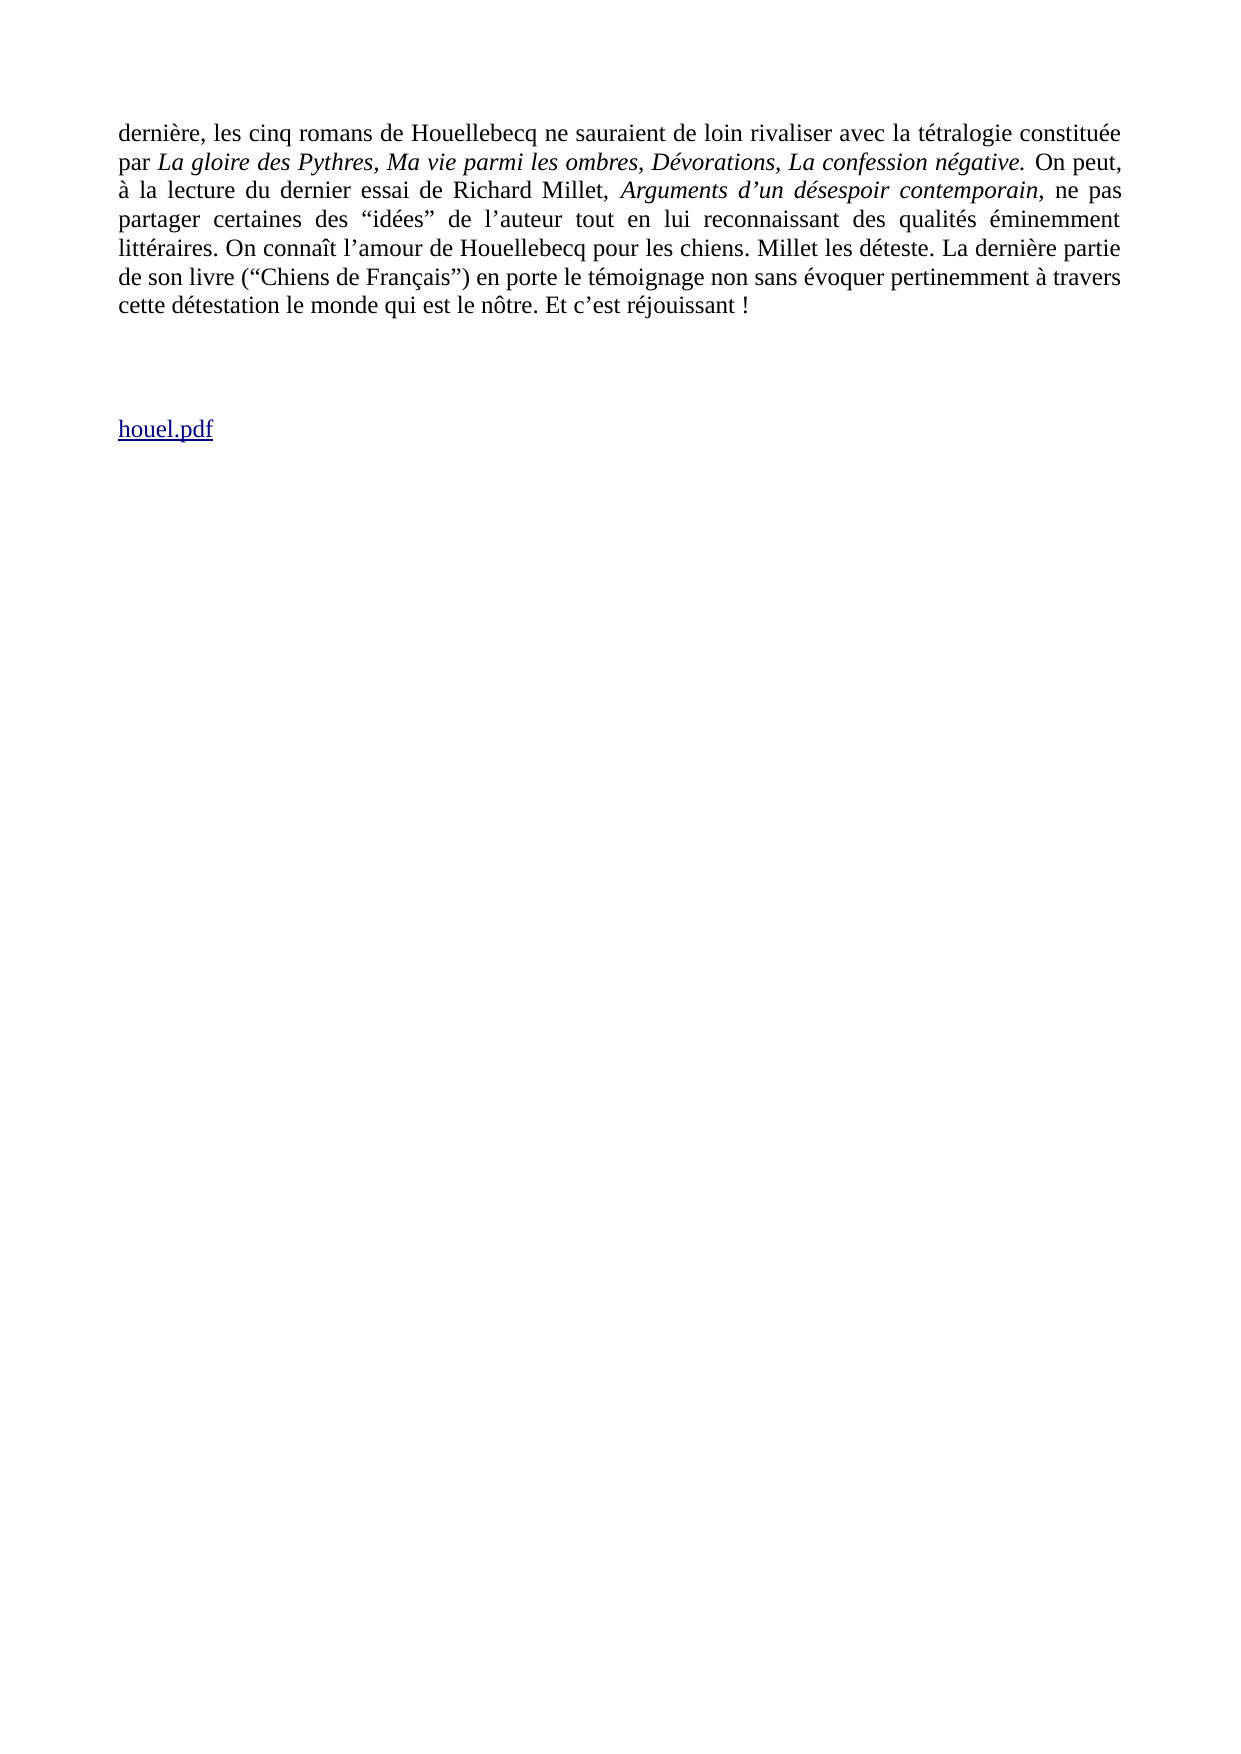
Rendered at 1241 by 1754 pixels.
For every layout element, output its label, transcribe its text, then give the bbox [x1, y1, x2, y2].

text dernière, les cinq romans de Houellebecq ne sauraient de loin rivaliser avec la tétralogie constituée par La gloire des Pythres, Ma vie parmi les ombres, Dévorations, La confession négative. On peut, à la lecture du dernier essai de Richard Millet, Arguments d’un désespoir contemporain, ne pas partager certaines des “idées” de l’auteur tout en lui reconnaissant des qualités éminemment littéraires. On connaît l’amour de Houellebecq pour les chiens. Millet les déteste. La dernière partie de son livre (“Chiens de Français”) en porte le témoignage non sans évoquer pertinemment à travers cette détestation le monde qui est le nôtre. Et c’est réjouissant ! [118, 118, 1122, 319]
text houel.pdf [118, 414, 1122, 443]
